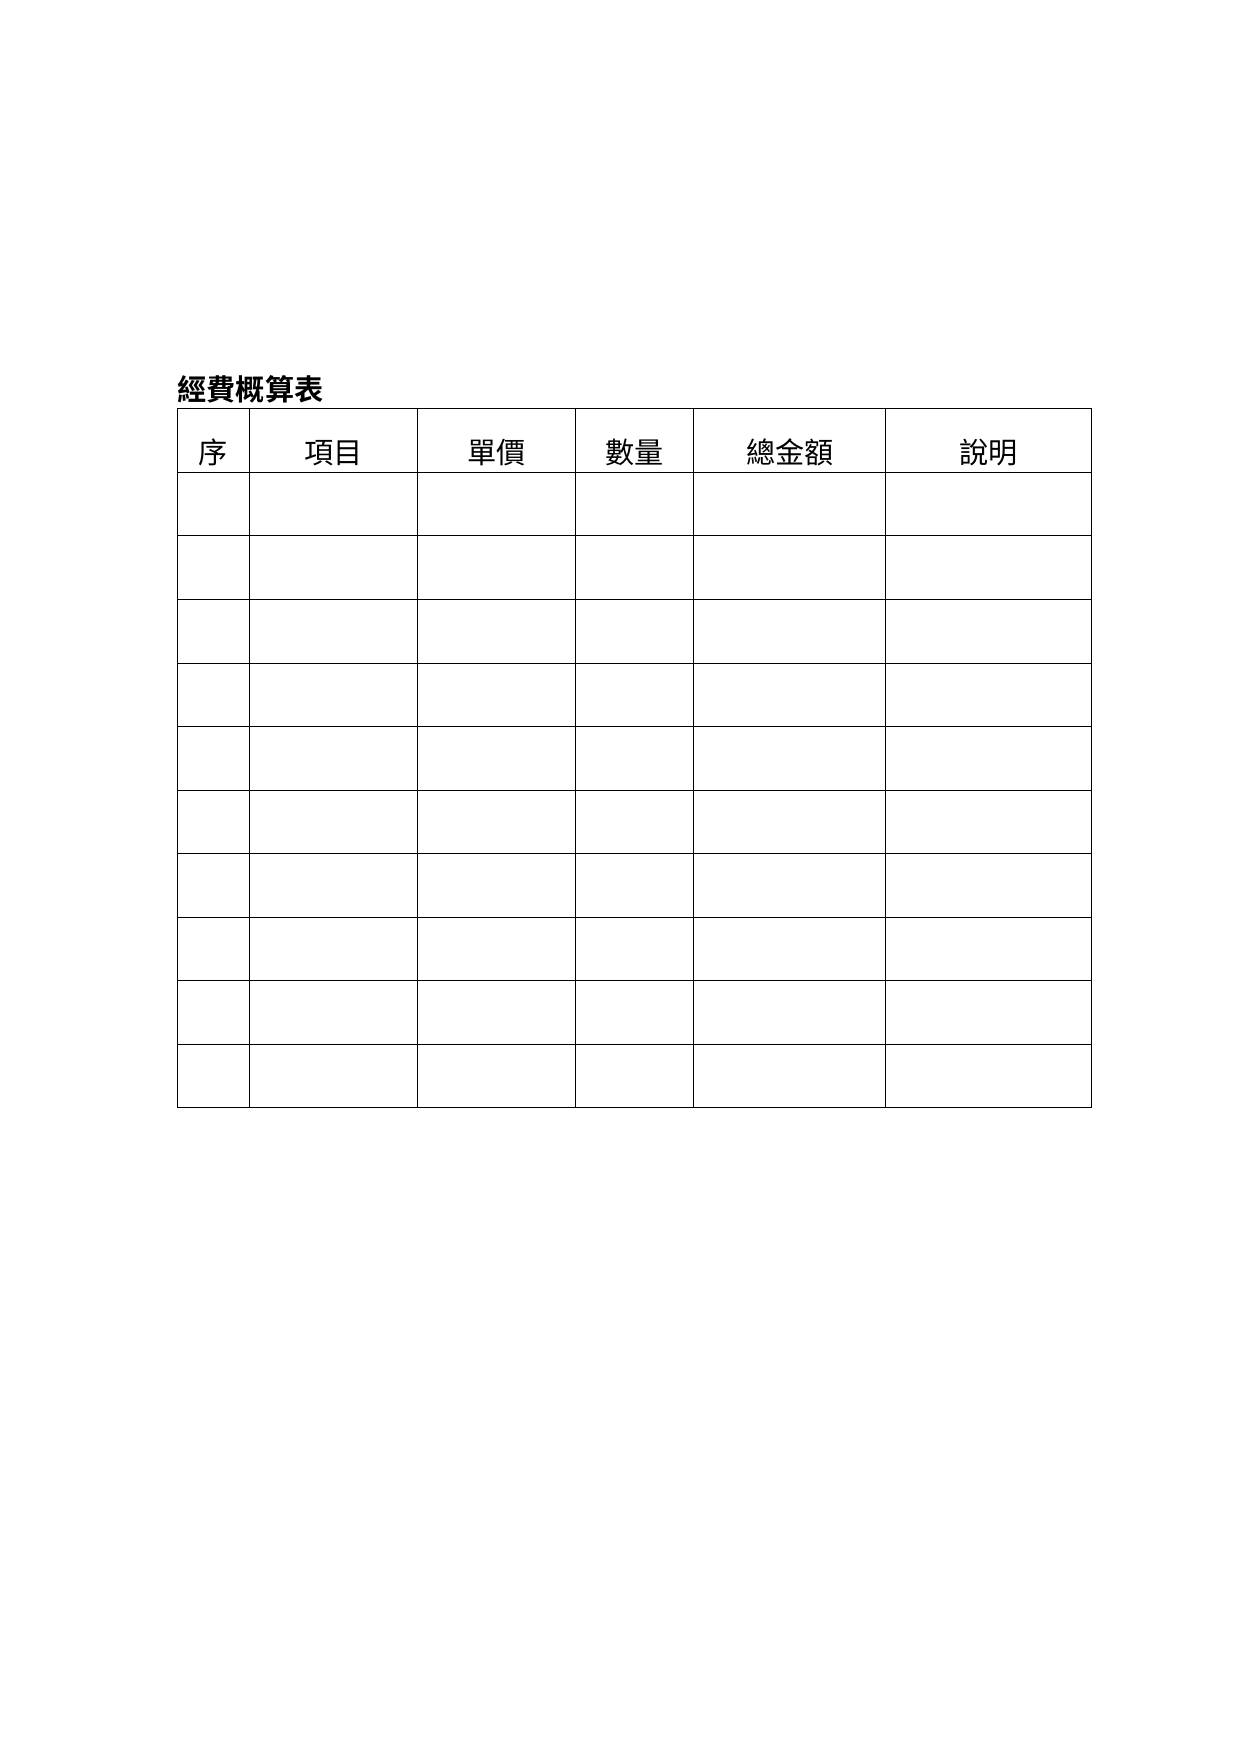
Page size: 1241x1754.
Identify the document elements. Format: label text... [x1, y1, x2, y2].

table_cell [886, 664, 1091, 726]
table_cell [886, 600, 1091, 662]
table_header 說明 [886, 409, 1091, 472]
table_cell [418, 664, 575, 726]
table_cell [418, 791, 575, 853]
table_cell [694, 536, 885, 599]
table_cell [418, 727, 575, 789]
table_cell [886, 791, 1091, 853]
table_cell [886, 1045, 1091, 1107]
table_cell [576, 791, 693, 853]
table_cell [178, 536, 249, 599]
table_cell [418, 600, 575, 662]
table_cell [250, 981, 417, 1044]
table_cell [694, 1045, 885, 1107]
table_cell [694, 473, 885, 535]
table_cell [178, 600, 249, 662]
table_cell [250, 1045, 417, 1107]
table_cell [178, 981, 249, 1044]
text 經費概算表 [177, 346, 1092, 408]
table_cell [178, 473, 249, 535]
table_cell [886, 918, 1091, 980]
table_cell [576, 1045, 693, 1107]
table_cell [694, 791, 885, 853]
table_cell [178, 918, 249, 980]
table_cell [694, 981, 885, 1044]
table_header 項目 [250, 409, 417, 472]
table_cell [250, 918, 417, 980]
table_cell [576, 664, 693, 726]
table_cell [576, 854, 693, 917]
table_cell [694, 664, 885, 726]
table_cell [250, 600, 417, 662]
table_cell [178, 854, 249, 917]
table_cell [886, 536, 1091, 599]
table_cell [886, 727, 1091, 789]
table_cell [418, 981, 575, 1044]
table_cell [418, 473, 575, 535]
table_cell [250, 536, 417, 599]
table_cell [178, 664, 249, 726]
table_cell [576, 981, 693, 1044]
table_cell [576, 473, 693, 535]
table_cell [886, 854, 1091, 917]
table_cell [886, 473, 1091, 535]
table_cell [250, 664, 417, 726]
table_header 數量 [576, 409, 693, 472]
table_cell [694, 918, 885, 980]
table_cell [250, 854, 417, 917]
table_cell [576, 536, 693, 599]
table_header 單價 [418, 409, 575, 472]
table_cell [576, 727, 693, 789]
table_cell [418, 536, 575, 599]
table_cell [886, 981, 1091, 1044]
table_cell [250, 791, 417, 853]
table_header 總金額 [694, 409, 885, 472]
table_cell [418, 918, 575, 980]
table_cell [418, 1045, 575, 1107]
table_cell [178, 727, 249, 789]
table_cell [576, 918, 693, 980]
table_header 序 [178, 409, 249, 472]
table_cell [418, 854, 575, 917]
table_cell [178, 791, 249, 853]
table_cell [576, 600, 693, 662]
table_cell [250, 727, 417, 789]
table_cell [694, 854, 885, 917]
table_cell [694, 600, 885, 662]
table_cell [694, 727, 885, 789]
table_cell [178, 1045, 249, 1107]
table_cell [250, 473, 417, 535]
